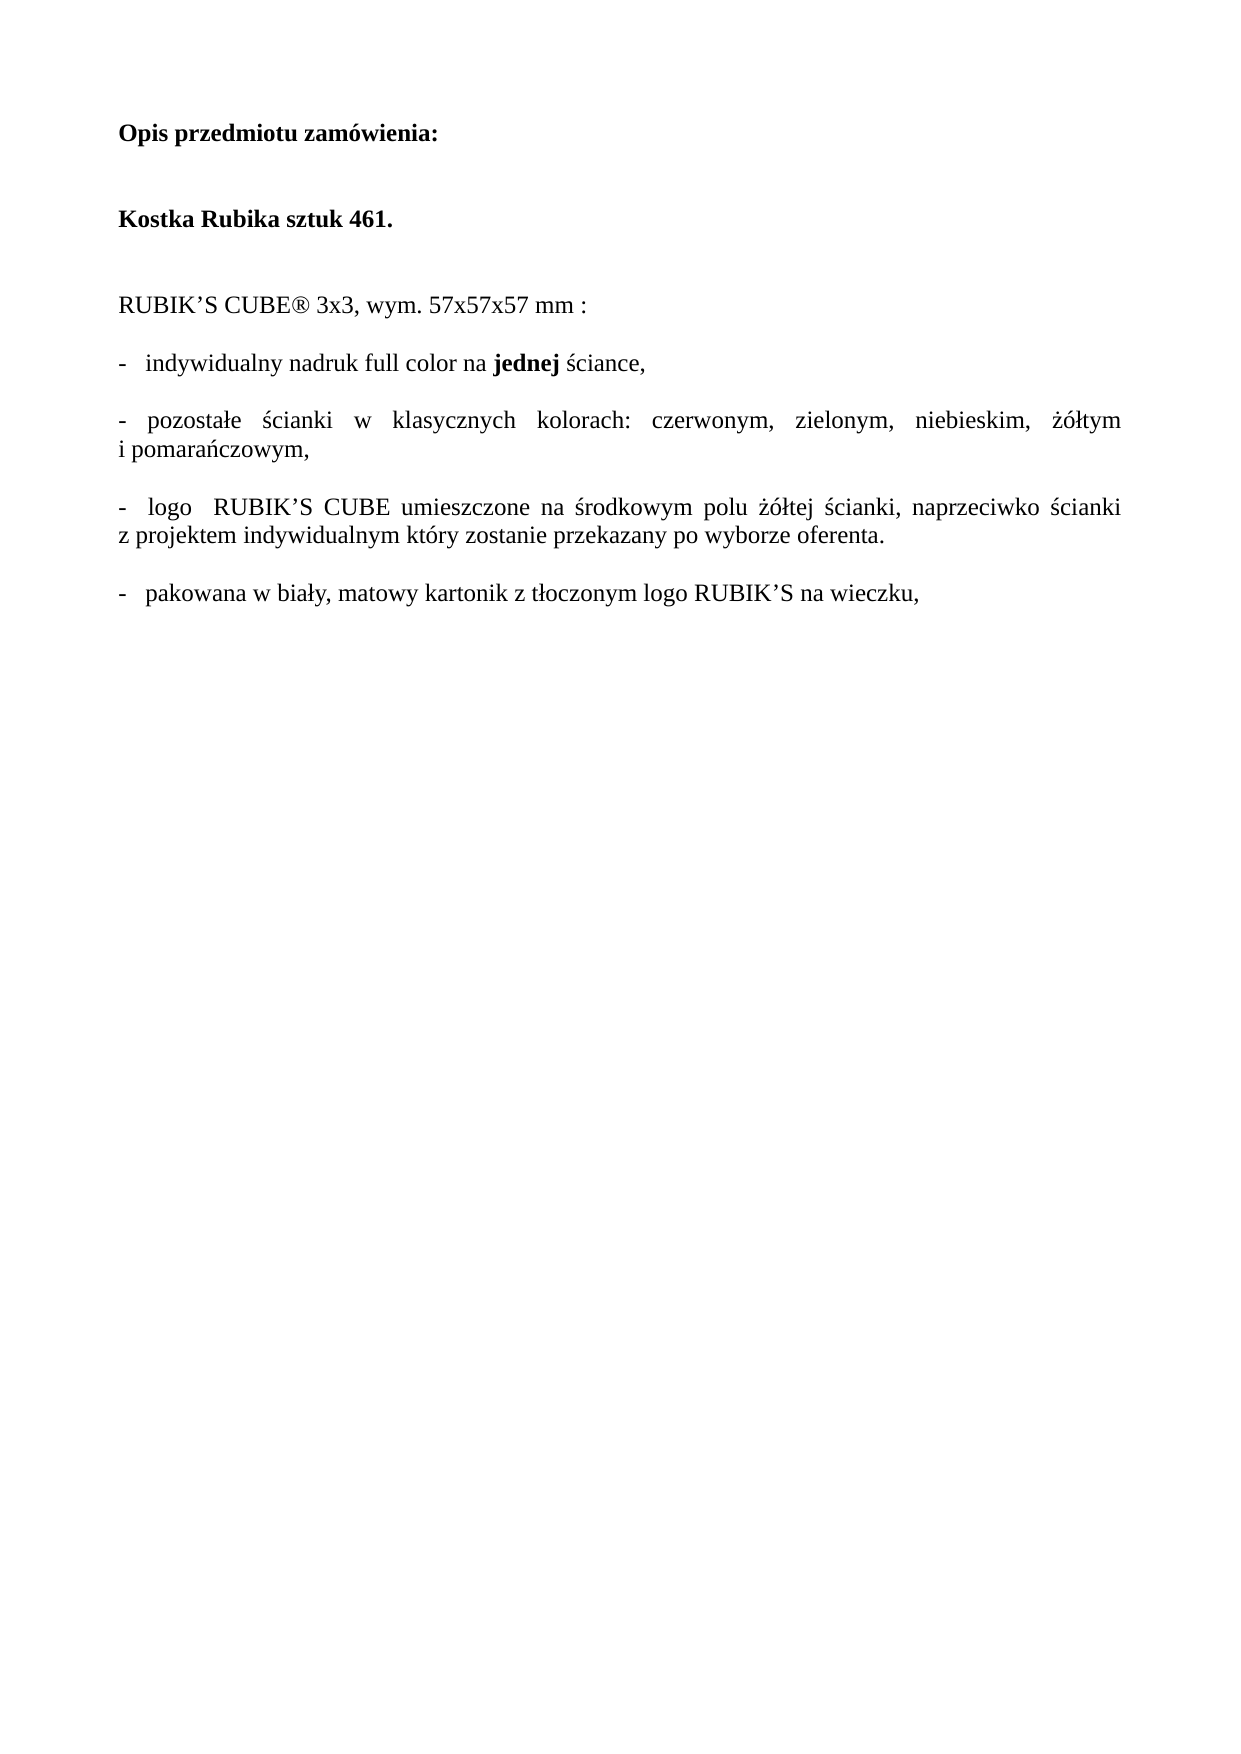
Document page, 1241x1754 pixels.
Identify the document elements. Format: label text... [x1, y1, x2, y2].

text Opis przedmiotu zamówienia: [118, 118, 1122, 147]
text - logo RUBIK’S CUBE umieszczone na środkowym polu żółtej ścianki, naprzeciwko ścianki z projektem indywidualnym który zostanie przekazany po wyborze oferenta. [118, 492, 1122, 549]
text - pozostałe ścianki w klasycznych kolorach: czerwonym, zielonym, niebieskim, żółtym i pomarańczowym, [118, 406, 1122, 463]
text Kostka Rubika sztuk 461. [118, 204, 1122, 233]
text RUBIK’S CUBE® 3x3, wym. 57x57x57 mm : [118, 262, 1122, 319]
text - indywidualny nadruk full color na jednej ściance, [118, 348, 1122, 377]
text - pakowana w biały, matowy kartonik z tłoczonym logo RUBIK’S na wieczku, [118, 578, 1122, 607]
